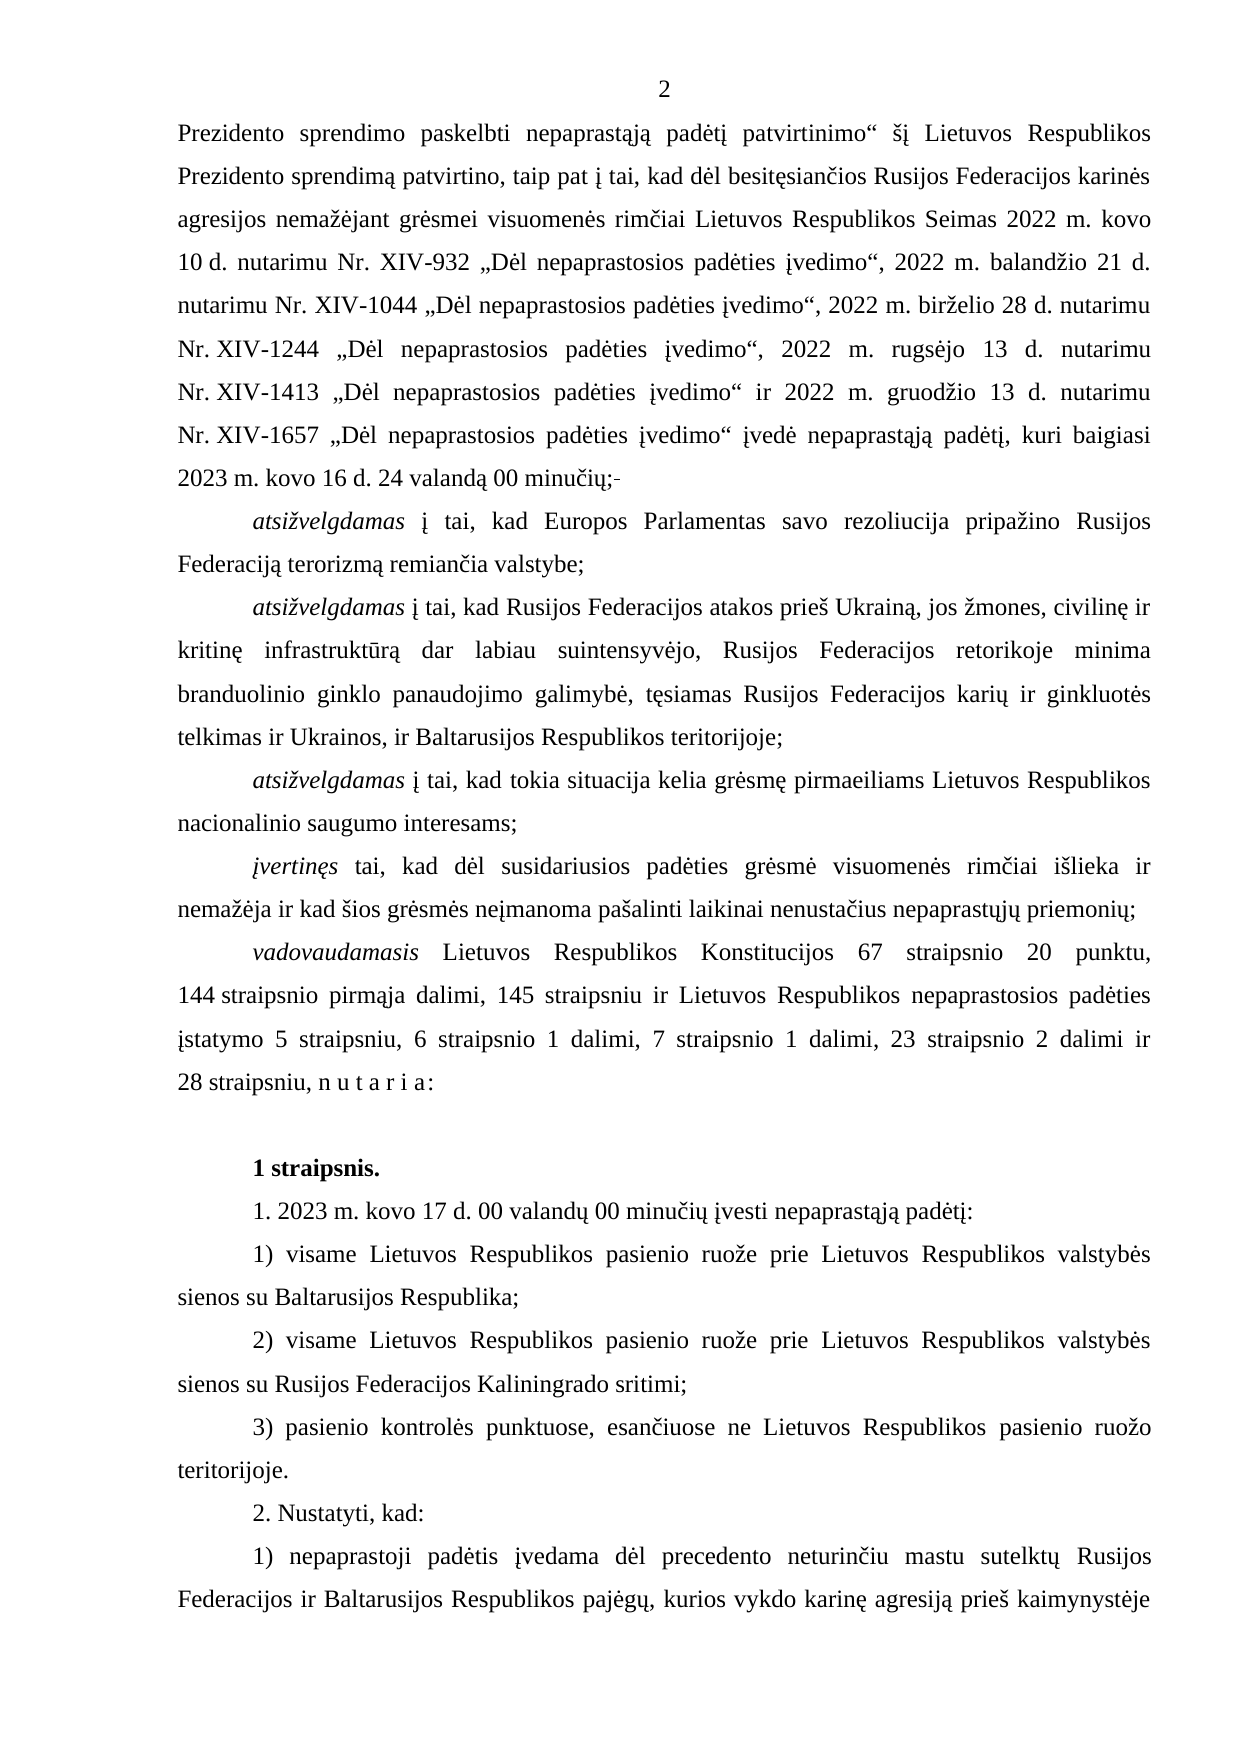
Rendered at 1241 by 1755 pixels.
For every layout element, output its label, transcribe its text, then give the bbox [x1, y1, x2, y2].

text 1 straipsnis. [177, 1153, 1152, 1182]
text 2. Nustatyti, kad: [177, 1498, 1152, 1527]
text vadovaudamasis Lietuvos Respublikos Konstitucijos 67 straipsnio 20 punktu, 144 straipsnio pirmąja dalimi, 145 straipsniu ir Lietuvos Respublikos nepaprastosios padėties įstatymo 5 straipsniu, 6 straipsnio 1 dalimi, 7 straipsnio 1 dalimi, 23 straipsnio 2 dalimi ir 28 straipsniu, nutaria: [177, 937, 1152, 1096]
text 2) visame Lietuvos Respublikos pasienio ruože prie Lietuvos Respublikos valstybės sienos su Rusijos Federacijos Kaliningrado sritimi; [177, 1326, 1152, 1397]
text atsižvelgdamas į tai, kad tokia situacija kelia grėsmę pirmaeiliams Lietuvos Respublikos nacionalinio saugumo interesams; [177, 765, 1152, 837]
text įvertinęs tai, kad dėl susidariusios padėties grėsmė visuomenės rimčiai išlieka ir nemažėja ir kad šios grėsmės neįmanoma pašalinti laikinai nenustačius nepaprastųjų priemonių; [177, 851, 1152, 923]
text atsižvelgdamas į tai, kad Europos Parlamentas savo rezoliucija pripažino Rusijos Federaciją terorizmą remiančia valstybe; [177, 506, 1152, 578]
text 1) nepaprastoji padėtis įvedama dėl precedento neturinčiu mastu sutelktų Rusijos Federacijos ir Baltarusijos Respublikos pajėgų, kurios vykdo karinę agresiją prieš kaimynystėje [177, 1541, 1152, 1613]
text atsižvelgdamas į tai, kad Rusijos Federacijos atakos prieš Ukrainą, jos žmones, civilinę ir kritinę infrastruktūrą dar labiau suintensyvėjo, Rusijos Federacijos retorikoje minima branduolinio ginklo panaudojimo galimybė, tęsiamas Rusijos Federacijos karių ir ginkluotės telkimas ir Ukrainos, ir Baltarusijos Respublikos teritorijoje; [177, 592, 1152, 751]
text Prezidento sprendimo paskelbti nepaprastąją padėtį patvirtinimo“ šį Lietuvos Respublikos Prezidento sprendimą patvirtino, taip pat į tai, kad dėl besitęsiančios Rusijos Federacijos karinės agresijos nemažėjant grėsmei visuomenės rimčiai Lietuvos Respublikos Seimas 2022 m. kovo 10 d. nutarimu Nr. XIV-932 „Dėl nepaprastosios padėties įvedimo“, 2022 m. balandžio 21 d. nutarimu Nr. XIV-1044 „Dėl nepaprastosios padėties įvedimo“, 2022 m. birželio 28 d. nutarimu Nr. XIV‑1244 „Dėl nepaprastosios padėties įvedimo“, 2022 m. rugsėjo 13 d. nutarimu Nr. XIV‑1413 „Dėl nepaprastosios padėties įvedimo“ ir 2022 m. gruodžio 13 d. nutarimu Nr. XIV‑1657 „Dėl nepaprastosios padėties įvedimo“ įvedė nepaprastąją padėtį, kuri baigiasi 2023 m. kovo 16 d. 24 valandą 00 minučių; [177, 118, 1152, 492]
text 3) pasienio kontrolės punktuose, esančiuose ne Lietuvos Respublikos pasienio ruožo teritorijoje. [177, 1412, 1152, 1484]
text 1) visame Lietuvos Respublikos pasienio ruože prie Lietuvos Respublikos valstybės sienos su Baltarusijos Respublika; [177, 1239, 1152, 1311]
text 1. 2023 m. kovo 17 d. 00 valandų 00 minučių įvesti nepaprastąją padėtį: [177, 1196, 1152, 1225]
